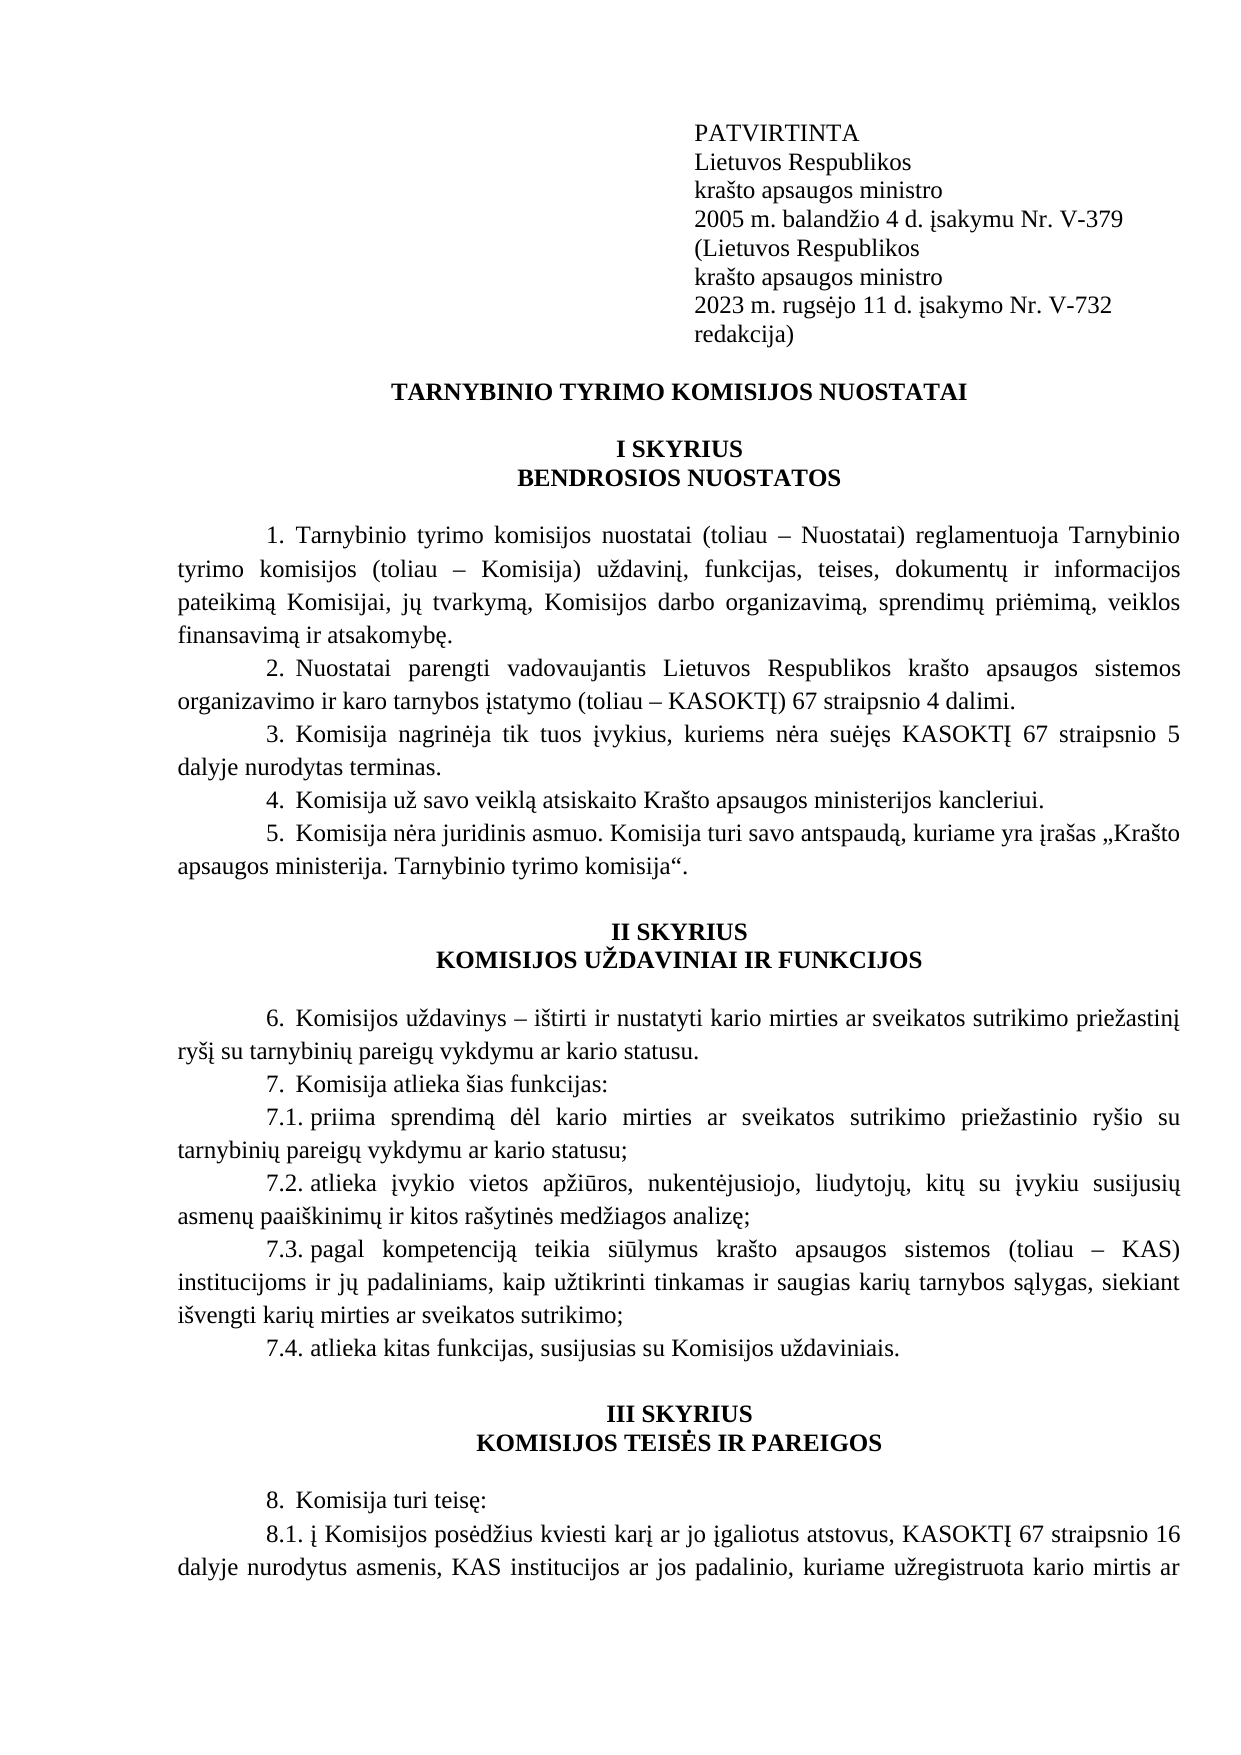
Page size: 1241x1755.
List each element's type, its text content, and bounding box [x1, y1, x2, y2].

subtitle BENDROSIOS NUOSTATOS [177, 463, 1181, 492]
text 7.2. atlieka įvykio vietos apžiūros, nukentėjusiojo, liudytojų, kitų su įvykiu susijusių asmenų paaiškinimų ir kitos rašytinės medžiagos analizę; [177, 1168, 1181, 1230]
subtitle I SKYRIUS [177, 434, 1181, 463]
text 5. Komisija nėra juridinis asmuo. Komisija turi savo antspaudą, kuriame yra įrašas „Krašto apsaugos ministerija. Tarnybinio tyrimo komisija“. [177, 818, 1181, 879]
text Lietuvos Respublikos [177, 147, 1181, 176]
subtitle KOMISIJOS UŽDAVINIAI IR FUNKCIJOS [177, 946, 1181, 974]
subtitle II SKYRIUS [177, 917, 1181, 946]
text krašto apsaugos ministro [694, 262, 1181, 291]
text 1. Tarnybinio tyrimo komisijos nuostatai (toliau – Nuostatai) reglamentuoja Tarnybinio tyrimo komisijos (toliau – Komisija) uždavinį, funkcijas, teises, dokumentų ir informacijos pateikimą Komisijai, jų tvarkymą, Komisijos darbo organizavimą, sprendimų priėmimą, veiklos finansavimą ir atsakomybę. [177, 521, 1181, 648]
text KOMISIJOS TEISĖS IR PAREIGOS [177, 1428, 1181, 1457]
text III SKYRIUS [177, 1399, 1181, 1428]
text 7.3. pagal kompetenciją teikia siūlymus krašto apsaugos sistemos (toliau – KAS) institucijoms ir jų padaliniams, kaip užtikrinti tinkamas ir saugias karių tarnybos sąlygas, siekiant išvengti karių mirties ar sveikatos sutrikimo; [177, 1234, 1181, 1329]
text krašto apsaugos ministro [694, 176, 1181, 204]
text redakcija) [694, 319, 1181, 348]
text 3. Komisija nagrinėja tik tuos įvykius, kuriems nėra suėjęs KASOKTĮ 67 straipsnio 5 dalyje nurodytas terminas. [177, 719, 1181, 781]
text 8.1. į Komisijos posėdžius kviesti karį ar jo įgaliotus atstovus, KASOKTĮ 67 straipsnio 16 dalyje nurodytus asmenis, KAS institucijos ar jos padalinio, kuriame užregistruota kario mirtis ar [177, 1519, 1181, 1580]
text TARNYBINIO TYRIMO KOMISIJOS NUOSTATAI [177, 377, 1181, 406]
text (Lietuvos Respublikos [694, 233, 1181, 262]
text 4. Komisija už savo veiklą atsiskaito Krašto apsaugos ministerijos kancleriui. [177, 785, 1181, 813]
text 6. Komisijos uždavinys – ištirti ir nustatyti kario mirties ar sveikatos sutrikimo priežastinį ryšį su tarnybinių pareigų vykdymu ar kario statusu. [177, 1003, 1181, 1065]
text 2005 m. balandžio 4 d. įsakymu Nr. V-379 [694, 204, 1181, 233]
text PATVIRTINTA [694, 118, 1181, 147]
text 8. Komisija turi teisę: [177, 1486, 1181, 1514]
text 2023 m. rugsėjo 11 d. įsakymo Nr. V-732 [694, 291, 1181, 319]
text 7.1. priima sprendimą dėl kario mirties ar sveikatos sutrikimo priežastinio ryšio su tarnybinių pareigų vykdymu ar kario statusu; [177, 1102, 1181, 1164]
text 2. Nuostatai parengti vadovaujantis Lietuvos Respublikos krašto apsaugos sistemos organizavimo ir karo tarnybos įstatymo (toliau – KASOKTĮ) 67 straipsnio 4 dalimi. [177, 653, 1181, 714]
text 7. Komisija atlieka šias funkcijas: [177, 1069, 1181, 1098]
text 7.4. atlieka kitas funkcijas, susijusias su Komisijos uždaviniais. [177, 1333, 1181, 1362]
